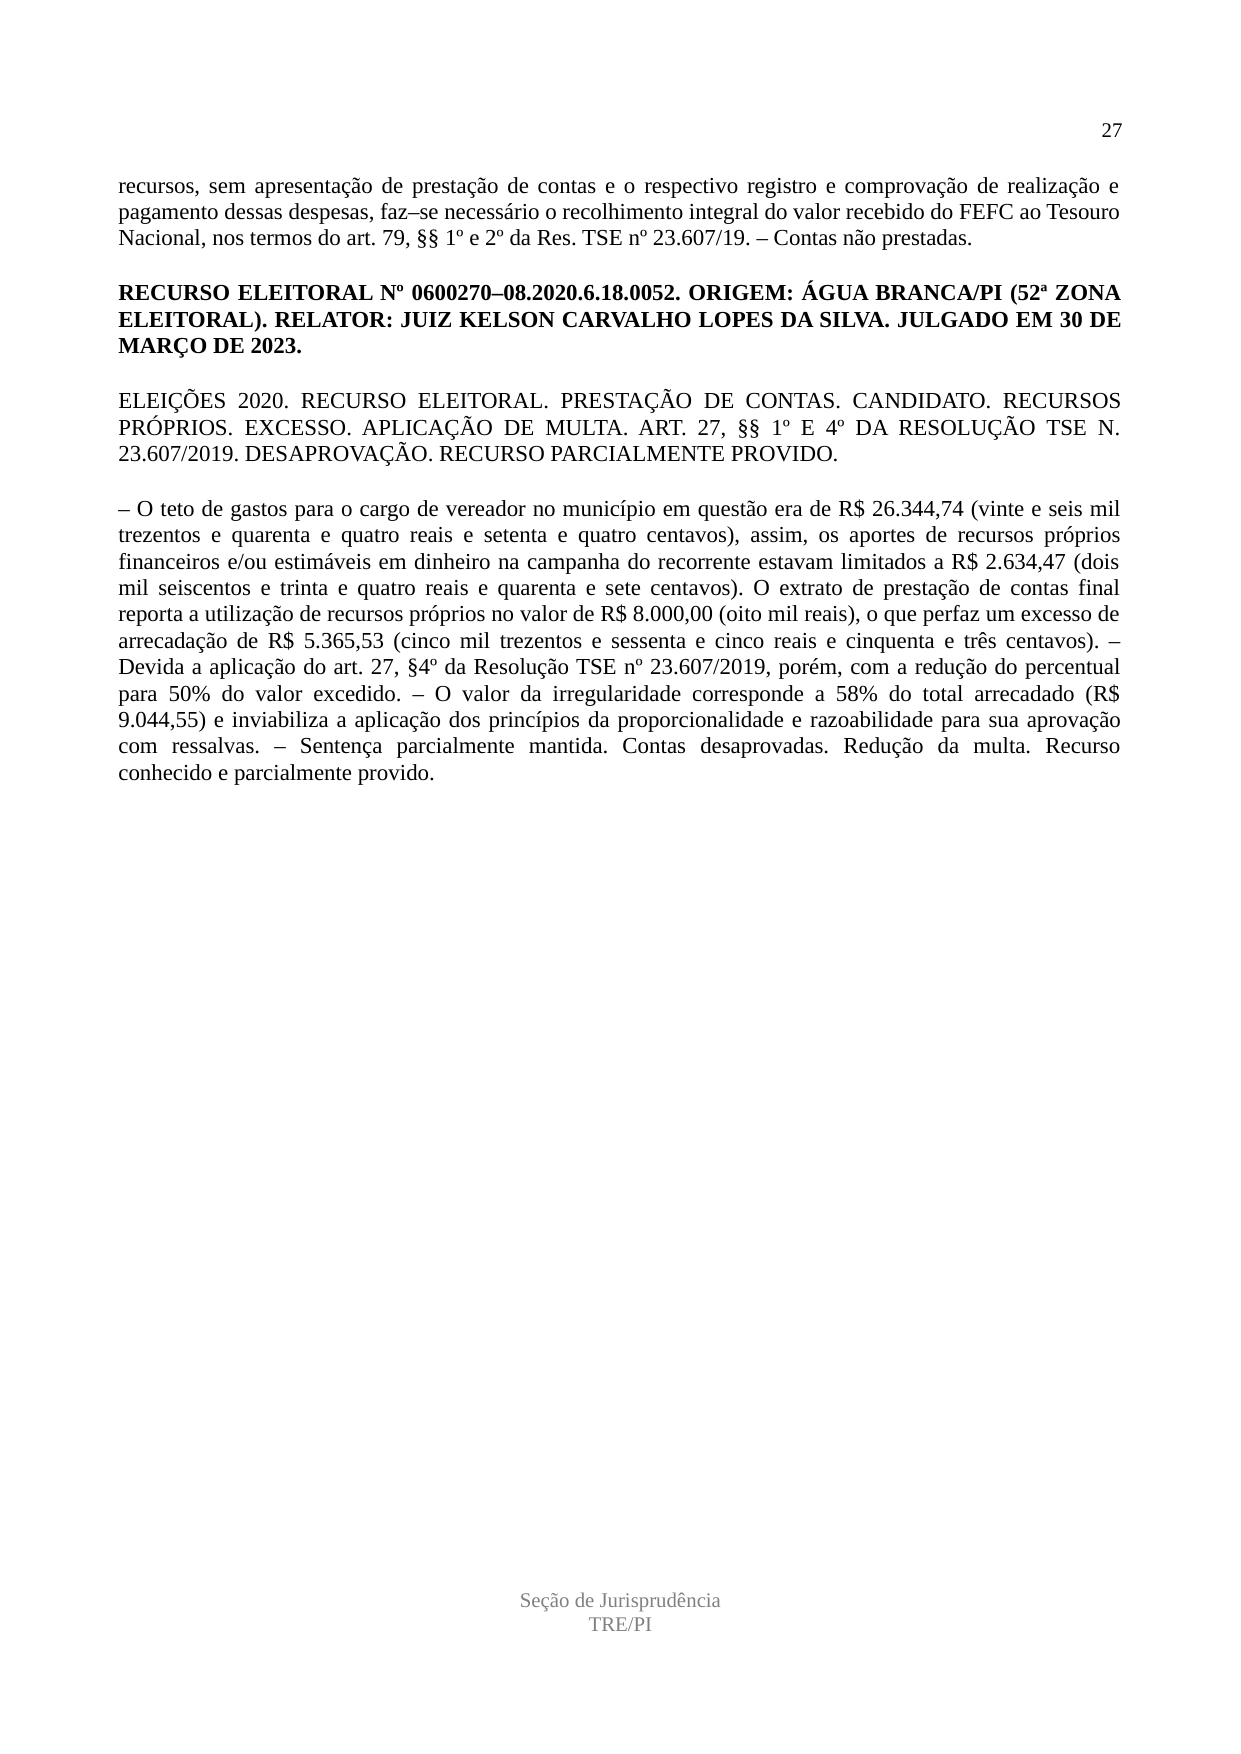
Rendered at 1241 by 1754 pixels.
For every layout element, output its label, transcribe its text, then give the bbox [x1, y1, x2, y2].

text – O teto de gastos para o cargo de vereador no município em questão era de R$ 26.344,74 (vinte e seis mil trezentos e quarenta e quatro reais e setenta e quatro centavos), assim, os aportes de recursos próprios financeiros e/ou estimáveis em dinheiro na campanha do recorrente estavam limitados a R$ 2.634,47 (dois mil seiscentos e trinta e quatro reais e quarenta e sete centavos). O extrato de prestação de contas final reporta a utilização de recursos próprios no valor de R$ 8.000,00 (oito mil reais), o que perfaz um excesso de arrecadação de R$ 5.365,53 (cinco mil trezentos e sessenta e cinco reais e cinquenta e três centavos). – Devida a aplicação do art. 27, §4º da Resolução TSE nº 23.607/2019, porém, com a redução do percentual para 50% do valor excedido. – O valor da irregularidade corresponde a 58% do total arrecadado (R$ 9.044,55) e inviabiliza a aplicação dos princípios da proporcionalidade e razoabilidade para sua aprovação com ressalvas. – Sentença parcialmente mantida. Contas desaprovadas. Redução da multa. Recurso conhecido e parcialmente provido. [118, 495, 1122, 785]
text recursos, sem apresentação de prestação de contas e o respectivo registro e comprovação de realização e pagamento dessas despesas, faz–se necessário o recolhimento integral do valor recebido do FEFC ao Tesouro Nacional, nos termos do art. 79, §§ 1º e 2º da Res. TSE nº 23.607/19. – Contas não prestadas. [118, 172, 1122, 251]
text RECURSO ELEITORAL Nº 0600270–08.2020.6.18.0052. ORIGEM: ÁGUA BRANCA/PI (52ª ZONA ELEITORAL). RELATOR: JUIZ KELSON CARVALHO LOPES DA SILVA. JULGADO EM 30 DE MARÇO DE 2023. [118, 279, 1122, 358]
text ELEIÇÕES 2020. RECURSO ELEITORAL. PRESTAÇÃO DE CONTAS. CANDIDATO. RECURSOS PRÓPRIOS. EXCESSO. APLICAÇÃO DE MULTA. ART. 27, §§ 1º E 4º DA RESOLUÇÃO TSE N. 23.607/2019. DESAPROVAÇÃO. RECURSO PARCIALMENTE PROVIDO. [118, 387, 1122, 466]
